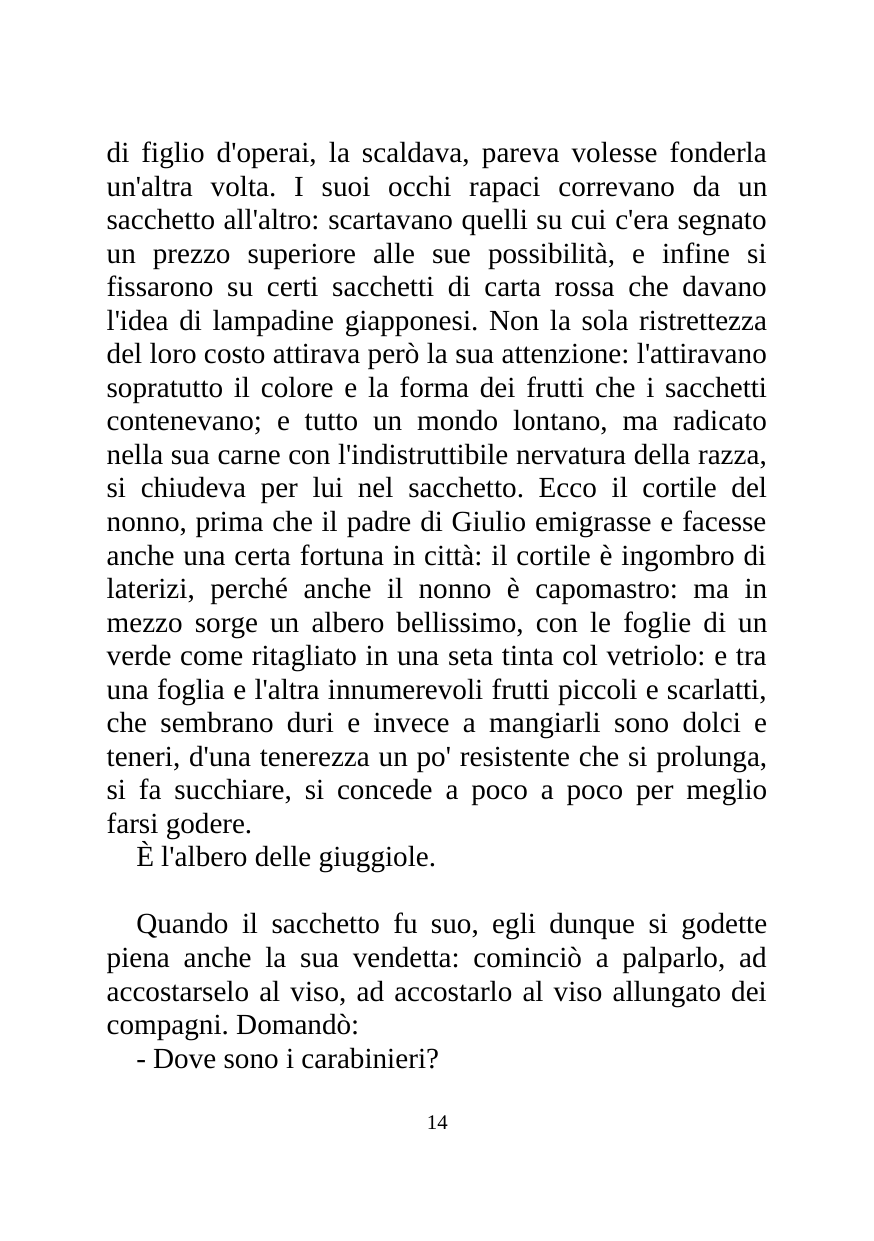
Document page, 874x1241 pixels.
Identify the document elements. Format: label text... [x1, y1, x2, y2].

text Quando il sacchetto fu suo, egli dunque si godette piena anche la sua vendetta: cominciò a palparlo, ad accostarselo al viso, ad accostarlo al viso allungato dei compagni. Domandò: [106, 907, 768, 1041]
text - Dove sono i carabinieri? [106, 1041, 768, 1074]
text È l'albero delle giuggiole. [106, 839, 768, 873]
text di figlio d'operai, la scaldava, pareva volesse fonderla un'altra volta. I suoi occhi rapaci correvano da un sacchetto all'altro: scartavano quelli su cui c'era segnato un prezzo superiore alle sue possibilità, e infine si fissarono su certi sacchetti di carta rossa che davano l'idea di lampadine giapponesi. Non la sola ristrettezza del loro costo attirava però la sua attenzione: l'attiravano sopratutto il colore e la forma dei frutti che i sacchetti contenevano; e tutto un mondo lontano, ma radicato nella sua carne con l'indistruttibile nervatura della razza, si chiudeva per lui nel sacchetto. Ecco il cortile del nonno, prima che il padre di Giulio emigrasse e facesse anche una certa fortuna in città: il cortile è ingombro di laterizi, perché anche il nonno è capomastro: ma in mezzo sorge un albero bellissimo, con le foglie di un verde come ritagliato in una seta tinta col vetriolo: e tra una foglia e l'altra innumerevoli frutti piccoli e scarlatti, che sembrano duri e invece a mangiarli sono dolci e teneri, d'una tenerezza un po' resistente che si prolunga, si fa succhiare, si concede a poco a poco per meglio farsi godere. [106, 135, 768, 839]
